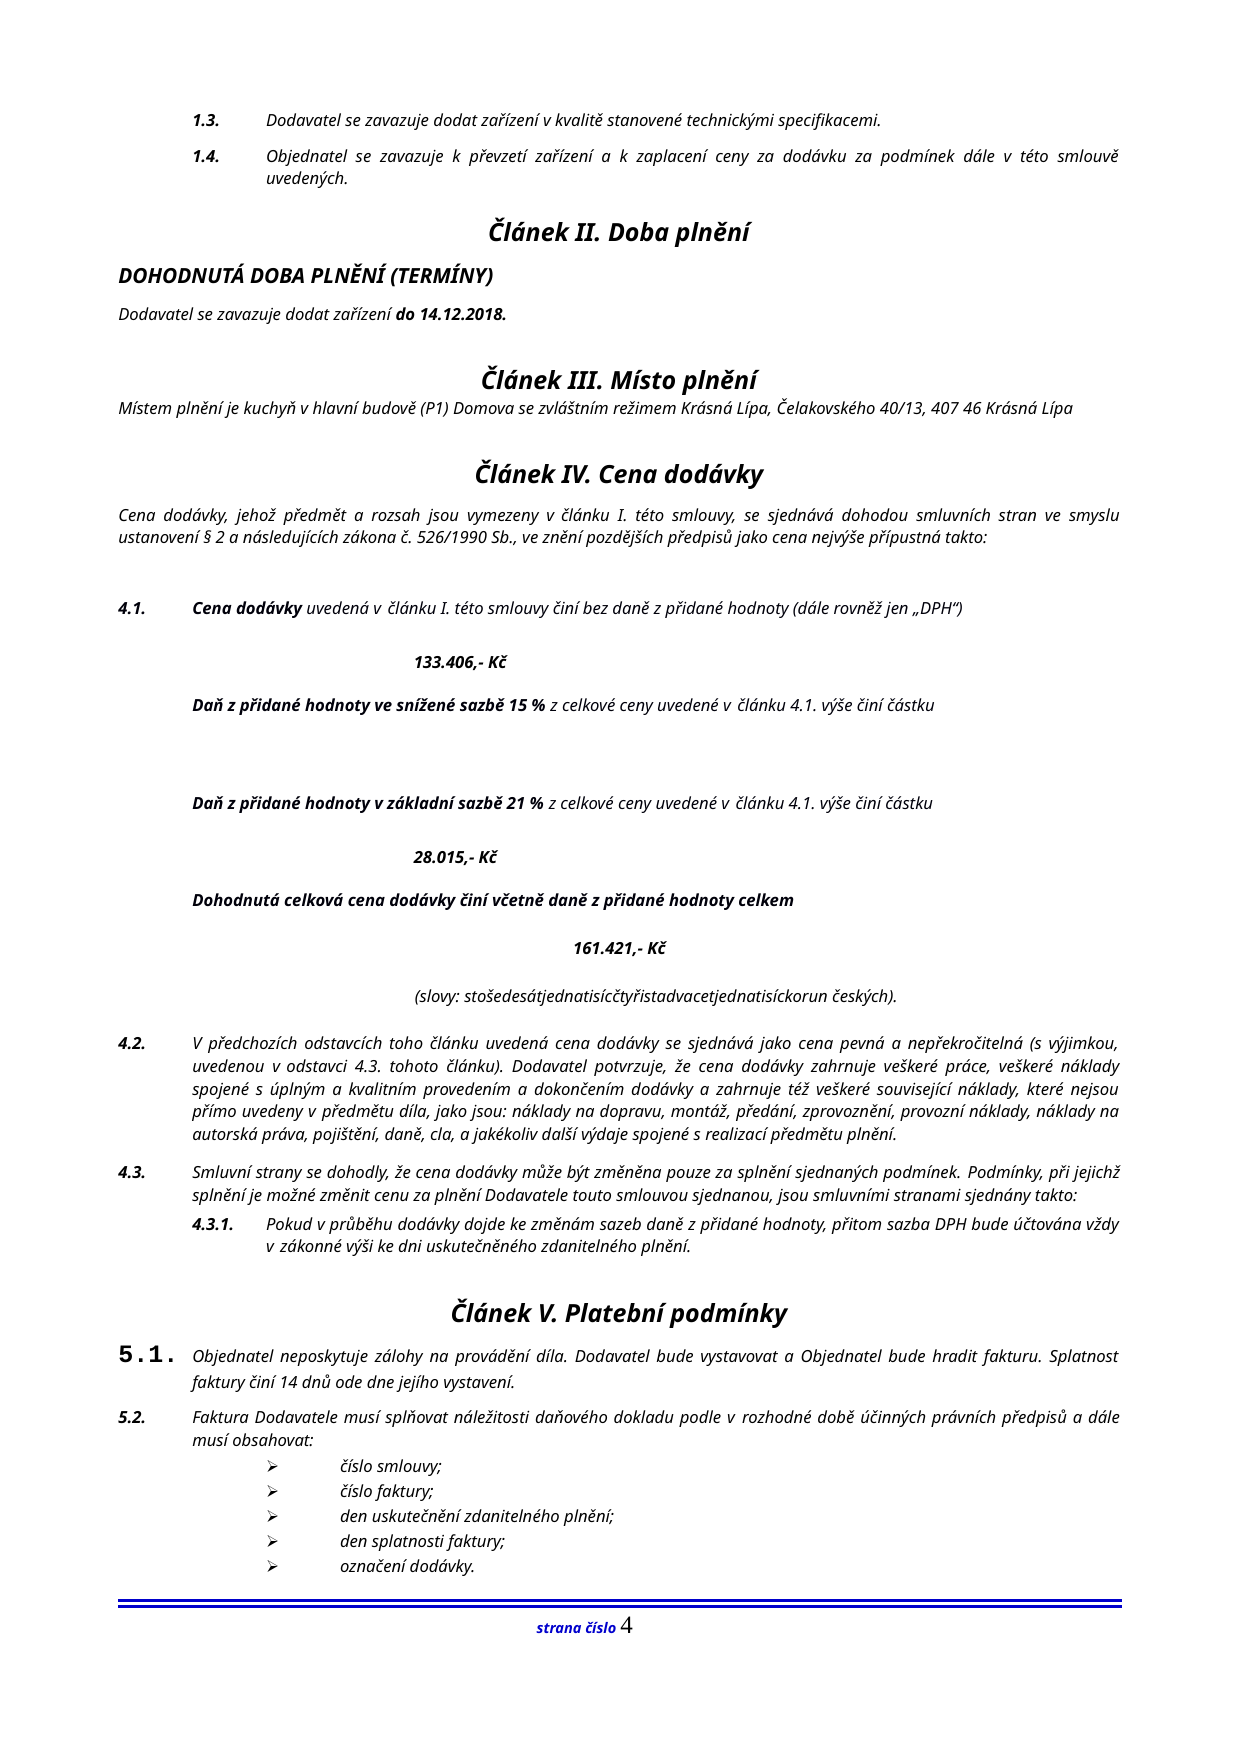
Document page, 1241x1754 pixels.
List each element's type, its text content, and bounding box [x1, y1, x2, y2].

text (slovy: stošedesátjednatisícčtyřistadvacetjednatisíckorun českých). [118, 984, 1122, 1007]
text 133.406,- Kč [118, 650, 1122, 673]
subtitle Daň z přidané hodnoty v základní sazbě 21 % z celkové ceny uvedené v článku 4.1. výše činí částku [117, 791, 1122, 814]
subtitle DOHODNUTÁ DOBA PLNĚNÍ (TERMÍNY) [118, 261, 1122, 289]
text 4.3. Smluvní strany se dohodly, že cena dodávky může být změněna pouze za splnění sjednaných podmínek. Podmínky, při jejichž splnění je možné změnit cenu za plnění Dodavatele touto smlouvou sjednanou, jsou smluvními stranami sjednány takto: [118, 1158, 1122, 1206]
text Článek V. Platební podmínky [118, 1295, 1122, 1329]
text 4.3.1. Pokud v průběhu dodávky dojde ke změnám sazeb daně z přidané hodnoty, přitom sazba DPH bude účtována vždy v zákonné výši ke dni uskutečněného zdanitelného plnění. [192, 1212, 1122, 1258]
text 4.2. V předchozích odstavcích toho článku uvedená cena dodávky se sjednává jako cena pevná a nepřekročitelná (s výjimkou, uvedenou v odstavci 4.3. tohoto článku). Dodavatel potvrzuje, že cena dodávky zahrnuje veškeré práce, veškeré náklady spojené s úplným a kvalitním provedením a dokončením dodávky a zahrnuje též veškeré související náklady, které nejsou přímo uvedeny v předmětu díla, jako jsou: náklady na dopravu, montáž, předání, zprovoznění, provozní náklady, náklady na autorská práva, pojištění, daně, cla, a jakékoliv další výdaje spojené s realizací předmětu plnění. [118, 1032, 1122, 1145]
subtitle Dohodnutá celková cena dodávky činí včetně daně z přidané hodnoty celkem [118, 889, 1122, 911]
text 28.015,- Kč [118, 845, 1122, 868]
text Článek IV. Cena dodávky [118, 457, 1122, 491]
list Objednatel neposkytuje zálohy na provádění díla. Dodavatel bude vystavovat a Objednatel bude hradit fakturu. Splatnost faktury činí 14 dnů ode dne jejího vystavení. [118, 1342, 1122, 1393]
list den uskutečnění zdanitelného plnění; [266, 1504, 1122, 1527]
text Článek III. Místo plnění [118, 362, 1122, 396]
list číslo smlouvy; [266, 1455, 1122, 1478]
text Cena dodávky, jehož předmět a rozsah jsou vymezeny v článku I. této smlouvy, se sjednává dohodou smluvních stran ve smyslu ustanovení § 2 a následujících zákona č. 526/1990 Sb., ve znění pozdějších předpisů jako cena nejvýše přípustná takto: [118, 503, 1122, 548]
text 1.3. Dodavatel se zavazuje dodat zařízení v kvalitě stanovené technickými specifikacemi. [192, 109, 1122, 132]
subtitle 4.1. Cena dodávky uvedená v článku I. této smlouvy činí bez daně z přidané hodnoty (dále rovněž jen „DPH“) [118, 596, 1122, 619]
list číslo faktury; [266, 1480, 1122, 1502]
subtitle Daň z přidané hodnoty ve snížené sazbě 15 % z celkové ceny uvedené v článku 4.1. výše činí částku [117, 694, 1122, 716]
list den splatnosti faktury; [266, 1529, 1122, 1552]
list Faktura Dodavatele musí splňovat náležitosti daňového dokladu podle v rozhodné době účinných právních předpisů a dále musí obsahovat: [118, 1405, 1122, 1451]
text Místem plnění je kuchyň v hlavní budově (P1) Domova se zvláštním režimem Krásná Lípa, Čelakovského 40/13, 407 46 Krásná Lípa [118, 396, 1122, 419]
list označení dodávky. [266, 1554, 1122, 1577]
text 1.4. Objednatel se zavazuje k převzetí zařízení a k zaplacení ceny za dodávku za podmínek dále v této smlouvě uvedených. [192, 144, 1122, 189]
text Článek II. Doba plnění [118, 214, 1122, 249]
text 161.421,- Kč [118, 936, 1122, 959]
text Dodavatel se zavazuje dodat zařízení do 14.12.2018. [118, 302, 1122, 325]
